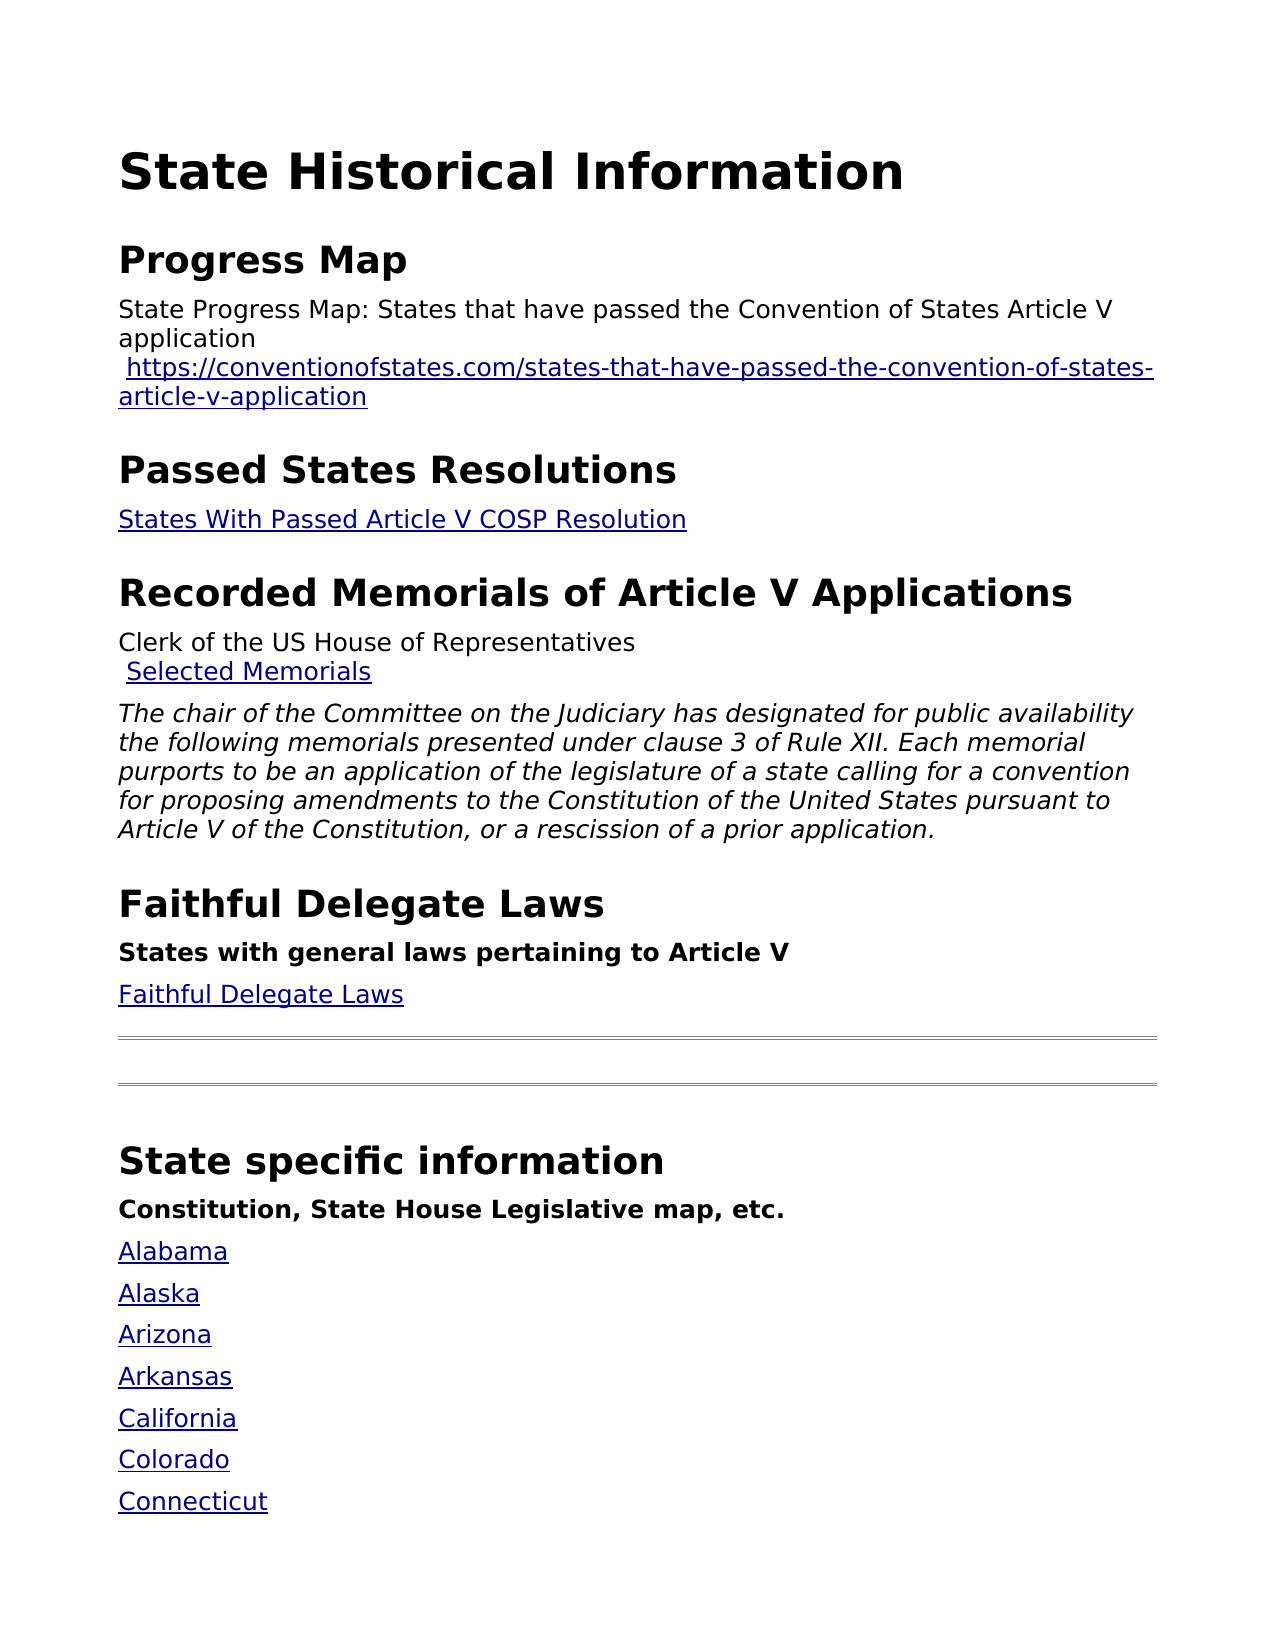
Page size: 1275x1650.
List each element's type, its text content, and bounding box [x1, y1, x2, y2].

text California [118, 1404, 1157, 1433]
subtitle Progress Map [118, 239, 1157, 282]
subtitle Faithful Delegate Laws [118, 882, 1157, 926]
text Constitution, State House Legislative map, etc. [118, 1196, 1157, 1225]
text States With Passed Article V COSP Resolution [118, 505, 1157, 534]
text Alabama [118, 1237, 1157, 1266]
text Alaska [118, 1279, 1157, 1308]
subtitle State Historical Information [118, 143, 1157, 201]
subtitle Recorded Memorials of Article V Applications [118, 572, 1157, 616]
text States with general laws pertaining to Article V [118, 938, 1157, 968]
text State Progress Map: States that have passed the Convention of States Article V application https://conventionofstates.com/states-that-have-passed-the-convention-of-states-article-v-application [118, 295, 1157, 412]
text Arizona [118, 1321, 1157, 1350]
subtitle State specific information [118, 1139, 1157, 1183]
subtitle Passed States Resolutions [118, 449, 1157, 493]
text The chair of the Committee on the Judiciary has designated for public availability the following memorials presented under clause 3 of Rule XII. Each memorial purports to be an application of the legislature of a state calling for a convention for proposing amendments to the Constitution of the United States pursuant to Article V of the Constitution, or a rescission of a prior application. [118, 699, 1157, 845]
text Clerk of the US House of Representatives Selected Memorials [118, 628, 1157, 686]
text Faithful Delegate Laws [118, 980, 1157, 1009]
text Arkansas [118, 1362, 1157, 1391]
text Colorado [118, 1446, 1157, 1475]
text Connecticut [118, 1487, 1157, 1516]
